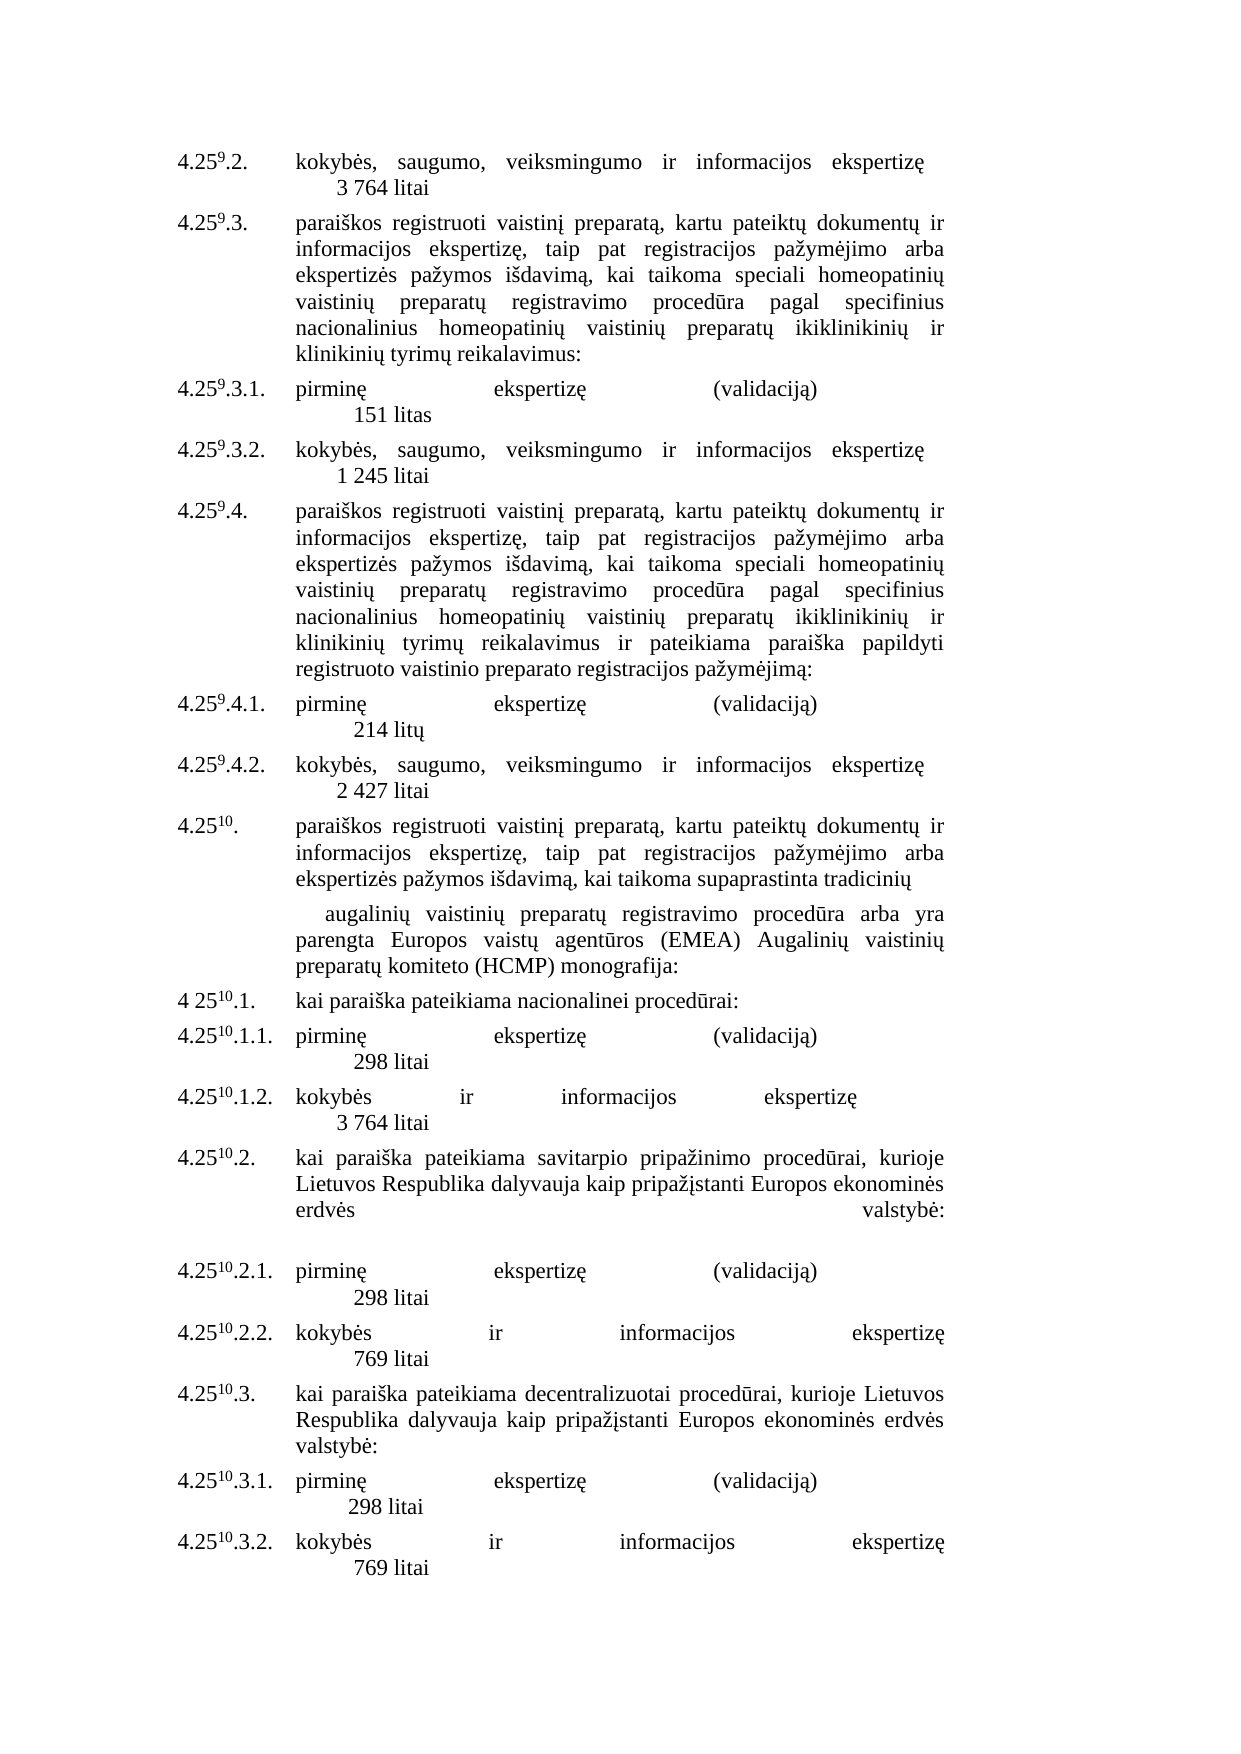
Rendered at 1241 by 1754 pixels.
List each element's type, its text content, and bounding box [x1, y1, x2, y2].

text 4.2510.3.1. pirminę ekspertizę (validaciją) 298 litai [177, 1467, 945, 1520]
text 4.2510.1.2. kokybės ir informacijos ekspertizę 3 764 litai [177, 1083, 945, 1135]
text 4.2510.2.1. pirminę ekspertizę (validaciją) 298 litai [177, 1257, 945, 1310]
text 4.259.3.2. kokybės, saugumo, veiksmingumo ir informacijos ekspertizę 1 245 litai [177, 436, 945, 489]
text 4.2510.2. kai paraiška pateikiama savitarpio pripažinimo procedūrai, kurioje Lietuvos Respublika dalyvauja kaip pripažįstanti Europos ekonominės erdvės valstybė: [177, 1144, 945, 1249]
text 4.259.3. paraiškos registruoti vaistinį preparatą, kartu pateiktų dokumentų ir informacijos ekspertizę, taip pat registracijos pažymėjimo arba ekspertizės pažymos išdavimą, kai taikoma speciali homeopatinių vaistinių preparatų registravimo procedūra pagal specifinius nacionalinius homeopatinių vaistinių preparatų ikiklinikinių ir klinikinių tyrimų reikalavimus: [177, 209, 945, 367]
text 4.2510. paraiškos registruoti vaistinį preparatą, kartu pateiktų dokumentų ir informacijos ekspertizę, taip pat registracijos pažymėjimo arba ekspertizės pažymos išdavimą, kai taikoma supaprastinta tradicinių [177, 812, 945, 891]
text 4.259.2. kokybės, saugumo, veiksmingumo ir informacijos ekspertizę 3 764 litai [177, 148, 945, 200]
text 4.2510.2.2. kokybės ir informacijos ekspertizę 769 litai [177, 1318, 945, 1371]
text 4.2510.3.2. kokybės ir informacijos ekspertizę 769 litai [177, 1528, 945, 1581]
text 4.259.4. paraiškos registruoti vaistinį preparatą, kartu pateiktų dokumentų ir informacijos ekspertizę, taip pat registracijos pažymėjimo arba ekspertizės pažymos išdavimą, kai taikoma speciali homeopatinių vaistinių preparatų registravimo procedūra pagal specifinius nacionalinius homeopatinių vaistinių preparatų ikiklinikinių ir klinikinių tyrimų reikalavimus ir pateikiama paraiška papildyti registruoto vaistinio preparato registracijos pažymėjimą: [177, 497, 945, 682]
text 4.259.4.1. pirminę ekspertizę (validaciją) 214 litų [177, 690, 945, 743]
text 4.2510.1.1. pirminę ekspertizę (validaciją) 298 litai [177, 1022, 945, 1074]
text augalinių vaistinių preparatų registravimo procedūra arba yra parengta Europos vaistų agentūros (EMEA) Augalinių vaistinių preparatų komiteto (HCMP) monografija: [177, 899, 945, 979]
text 4.259.4.2. kokybės, saugumo, veiksmingumo ir informacijos ekspertizę 2 427 litai [177, 751, 945, 804]
text 4.259.3.1. pirminę ekspertizę (validaciją) 151 litas [177, 375, 945, 428]
text 4.2510.3. kai paraiška pateikiama decentralizuotai procedūrai, kurioje Lietuvos Respublika dalyvauja kaip pripažįstanti Europos ekonominės erdvės valstybė: [177, 1379, 945, 1459]
text 4 2510.1. kai paraiška pateikiama nacionalinei procedūrai: [177, 987, 945, 1013]
